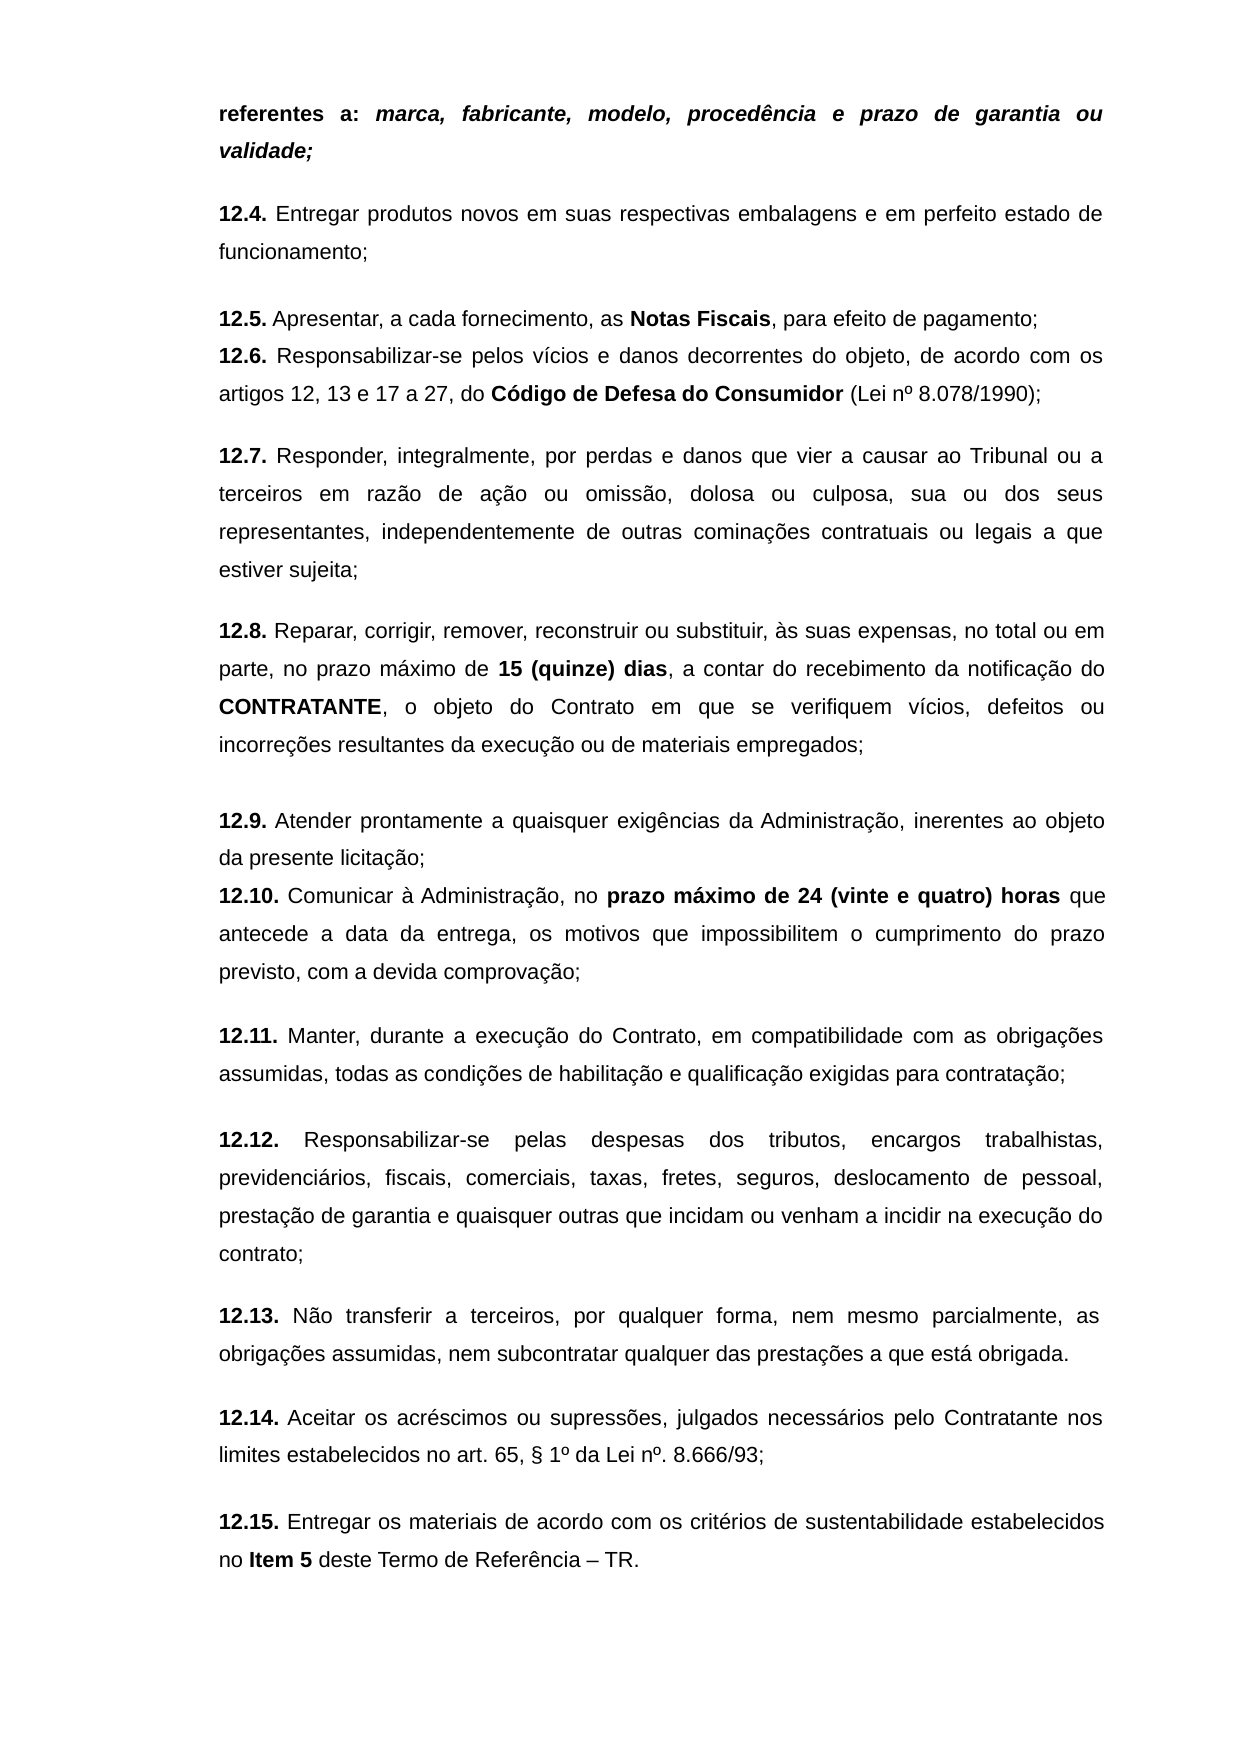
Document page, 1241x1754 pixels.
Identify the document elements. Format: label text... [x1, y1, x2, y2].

text 12.7. Responder, integralmente, por perdas e danos que vier a causar ao Tribunal ou a terceiros em razão de ação ou omissão, dolosa ou culposa, sua ou dos seus representantes, independentemente de outras cominações contratuais ou legais a que estiver sujeita; [218, 443, 1104, 582]
text 12.11. Manter, durante a execução do Contrato, em compatibilidade com as obrigações assumidas, todas as condições de habilitação e qualificação exigidas para contratação; [218, 1023, 1104, 1086]
text 12.14. Aceitar os acréscimos ou supressões, julgados necessários pelo Contratante nos limites estabelecidos no art. 65, § 1º da Lei nº. 8.666/93; [218, 1404, 1104, 1468]
text 12.5. Apresentar, a cada fornecimento, as Notas Fiscais, para efeito de pagamento; [218, 306, 1104, 331]
text 12.8. Reparar, corrigir, remover, reconstruir ou substituir, às suas expensas, no total ou em parte, no prazo máximo de 15 (quinze) dias, a contar do recebimento da notificação do CONTRATANTE, o objeto do Contrato em que se verifiquem vícios, defeitos ou incorreções resultantes da execução ou de materiais empregados; [218, 618, 1106, 757]
text 12.15. Entregar os materiais de acordo com os critérios de sustentabilidade estabelecidos no Item 5 deste Termo de Referência – TR. [218, 1509, 1106, 1572]
text 12.10. Comunicar à Administração, no prazo máximo de 24 (vinte e quatro) horas que antecede a data da entrega, os motivos que impossibilitem o cumprimento do prazo previsto, com a devida comprovação; [218, 883, 1106, 984]
text 12.6. Responsabilizar-se pelos vícios e danos decorrentes do objeto, de acordo com os artigos 12, 13 e 17 a 27, do Código de Defesa do Consumidor (Lei nº 8.078/1990); [218, 343, 1104, 406]
text 12.13. Não transferir a terceiros, por qualquer forma, nem mesmo parcialmente, as obrigações assumidas, nem subcontratar qualquer das prestações a que está obrigada. [218, 1303, 1101, 1366]
text 12.9. Atender prontamente a quaisquer exigências da Administração, inerentes ao objeto da presente licitação; [218, 807, 1106, 871]
text 12.12. Responsabilizar-se pelas despesas dos tributos, encargos trabalhistas, previdenciários, fiscais, comerciais, taxas, fretes, seguros, deslocamento de pessoal, prestação de garantia e quaisquer outras que incidam ou venham a incidir na execução do contrato; [218, 1127, 1104, 1266]
text 12.4. Entregar produtos novos em suas respectivas embalagens e em perfeito estado de funcionamento; [218, 201, 1104, 264]
text referentes a: marca, fabricante, modelo, procedência e prazo de garantia ou validade; [218, 100, 1106, 163]
